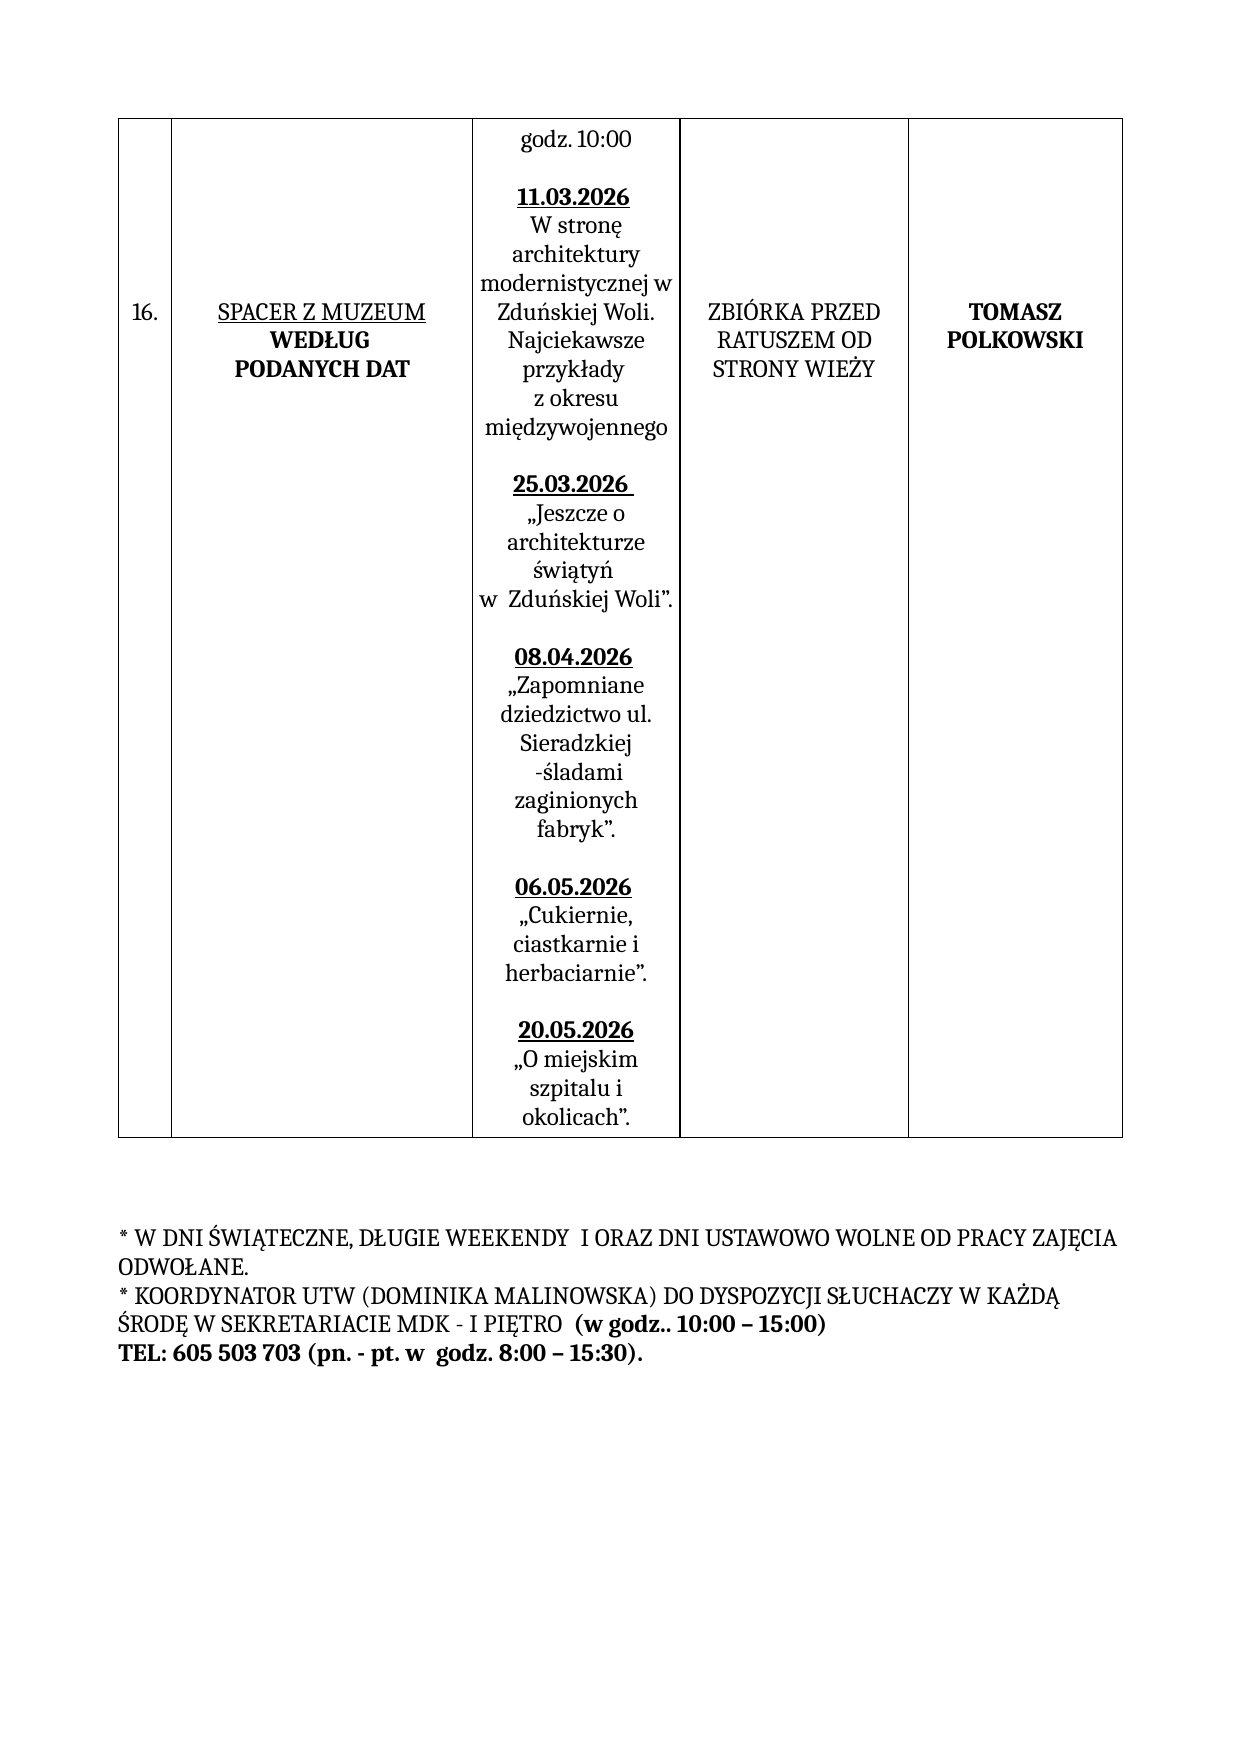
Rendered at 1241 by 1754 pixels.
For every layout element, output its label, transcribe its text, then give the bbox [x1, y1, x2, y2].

table_cell SPACER Z MUZEUM WEDŁUG PODANYCH DAT [172, 119, 472, 1137]
table_cell ZBIÓRKA PRZED RATUSZEM OD STRONY WIEŻY [681, 119, 908, 1137]
table_cell godz. 10:00 11.03.2026 W stronę architektury modernistycznej w Zduńskiej Woli. Najciekawsze przykłady z okresu międzywojennego 25.03.2026 „Jeszcze o architekturze świątyń w Zduńskiej Woli”. 08.04.2026 „Zapomniane dziedzictwo ul. Sieradzkiej -śladami zaginionych fabryk”. 06.05.2026 „Cukiernie, ciastkarnie i herbaciarnie”. 20.05.2026 „O miejskim szpitalu i okolicach”. [473, 119, 679, 1137]
text * W DNI ŚWIĄTECZNE, DŁUGIE WEEKENDY I ORAZ DNI USTAWOWO WOLNE OD PRACY ZAJĘCIA ODWOŁANE. * KOORDYNATOR UTW (DOMINIKA MALINOWSKA) DO DYSPOZYCJI SŁUCHACZY W KAŻDĄ ŚRODĘ W SEKRETARIACIE MDK - I PIĘTRO (w godz.. 10:00 – 15:00) TEL: 605 503 703 (pn. - pt. w godz. 8:00 – 15:30). [118, 1224, 1122, 1368]
table_cell 16. [119, 119, 171, 1137]
table_cell TOMASZ POLKOWSKI [909, 119, 1122, 1137]
